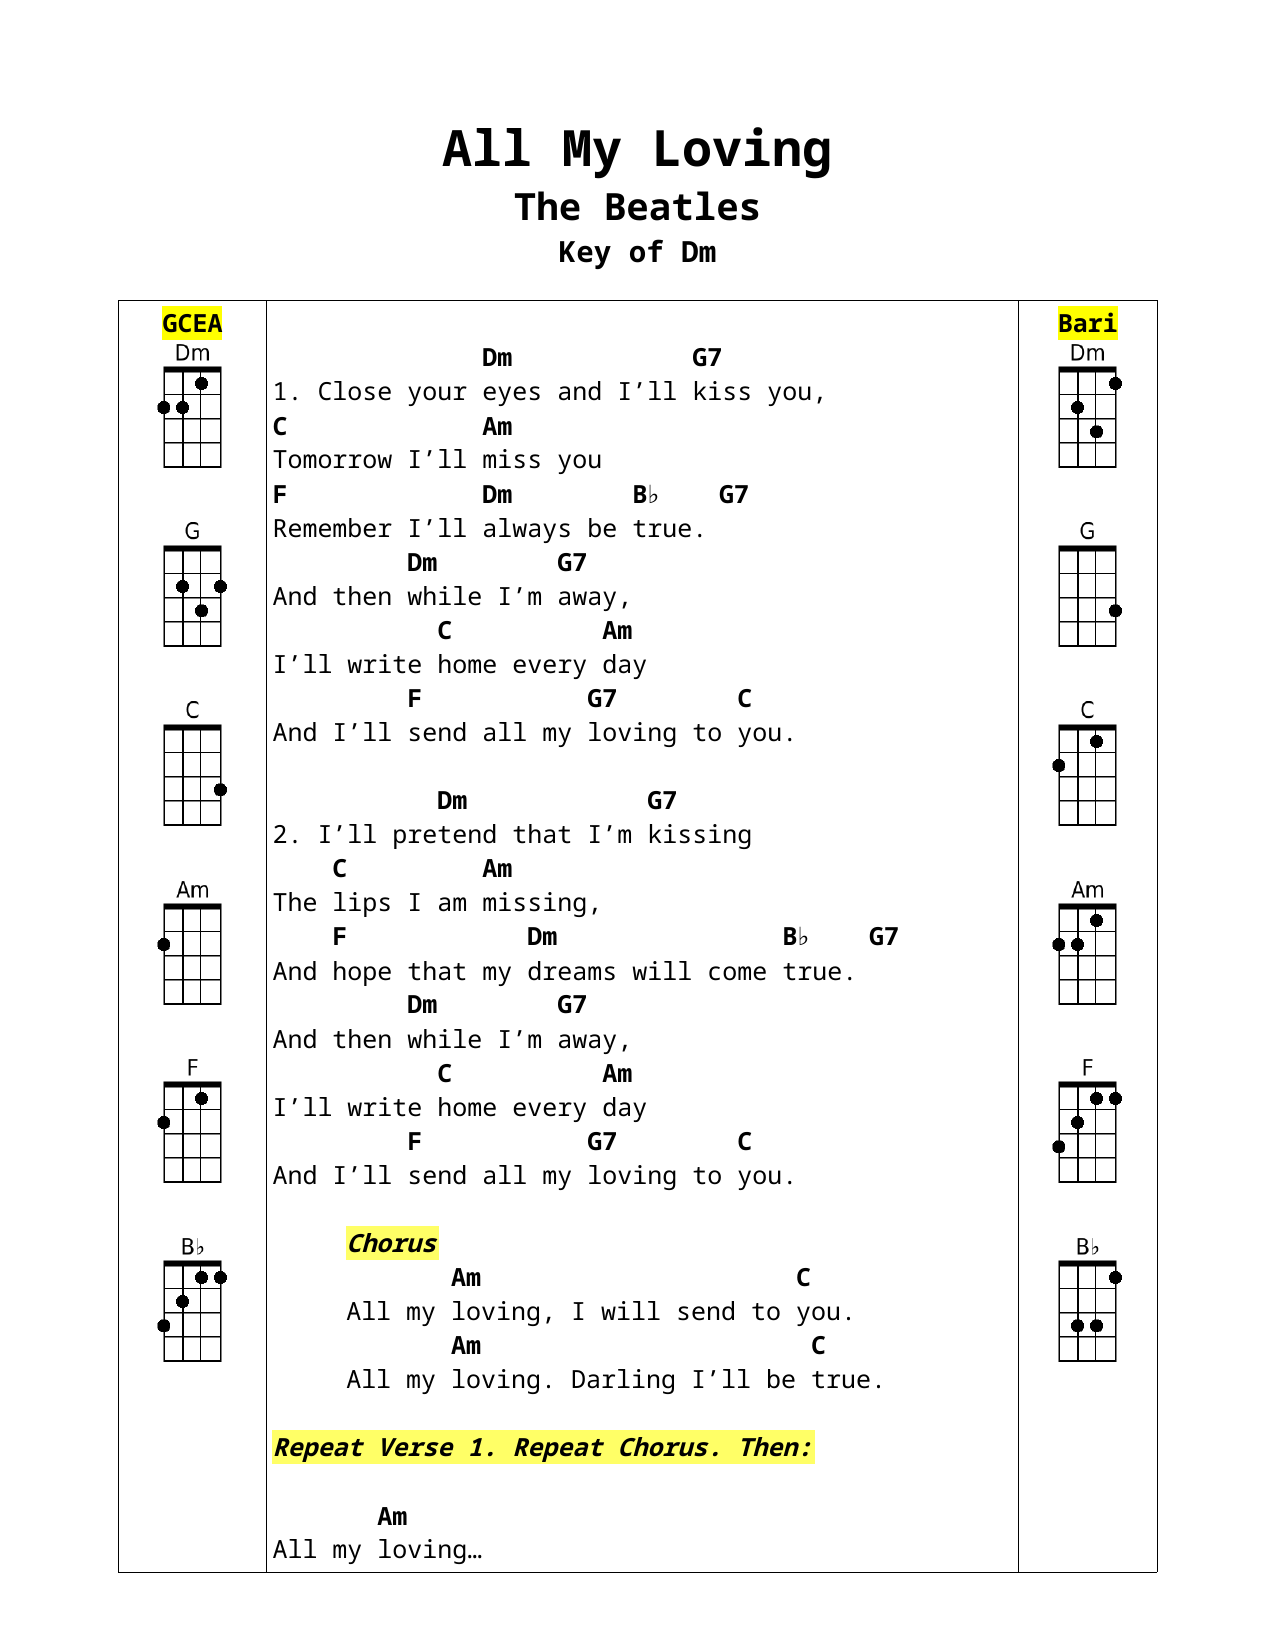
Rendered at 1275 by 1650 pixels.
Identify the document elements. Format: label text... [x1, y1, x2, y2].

table_header [1019, 848, 1157, 1572]
table_header [119, 698, 136, 847]
picture [136, 340, 249, 490]
picture [1031, 518, 1144, 669]
picture [136, 1233, 249, 1384]
text All My Loving [118, 112, 1157, 181]
text Key of Dm [118, 232, 1157, 271]
table_header [119, 848, 266, 1572]
picture [1031, 697, 1144, 848]
picture [136, 697, 249, 848]
table_header Bari [1019, 301, 1157, 697]
picture [136, 876, 249, 1027]
table_header [1019, 698, 1031, 847]
table_header [1144, 698, 1157, 847]
picture [136, 518, 249, 669]
text The Beatles [118, 181, 1157, 232]
picture [1031, 340, 1144, 490]
picture [136, 1055, 249, 1205]
picture [1031, 1055, 1144, 1205]
table_header Dm G7 1. Close your eyes and I’ll kiss you, C Am Tomorrow I’ll miss you F Dm B♭ G7 Remember I’ll always be true. Dm G7 And then while I’m away, C Am I’ll write home every day F G7 C And I’ll send all my loving to you. Dm G7 2. I’ll pretend that I’m kissing C Am The lips I am missing, F Dm B♭ G7 And hope that my dreams will come true. Dm G7 And then while I’m away, C Am I’ll write home every day F G7 C And I’ll send all my loving to you. Chorus Am C All my loving, I will send to you. Am C All my loving. Darling I’ll be true. Repeat Verse 1. Repeat Chorus. Then: Am All my loving… [267, 301, 1018, 1572]
table_header GCEA [119, 301, 266, 697]
table_header [249, 698, 266, 847]
picture [1031, 876, 1144, 1027]
picture [1031, 1233, 1144, 1384]
